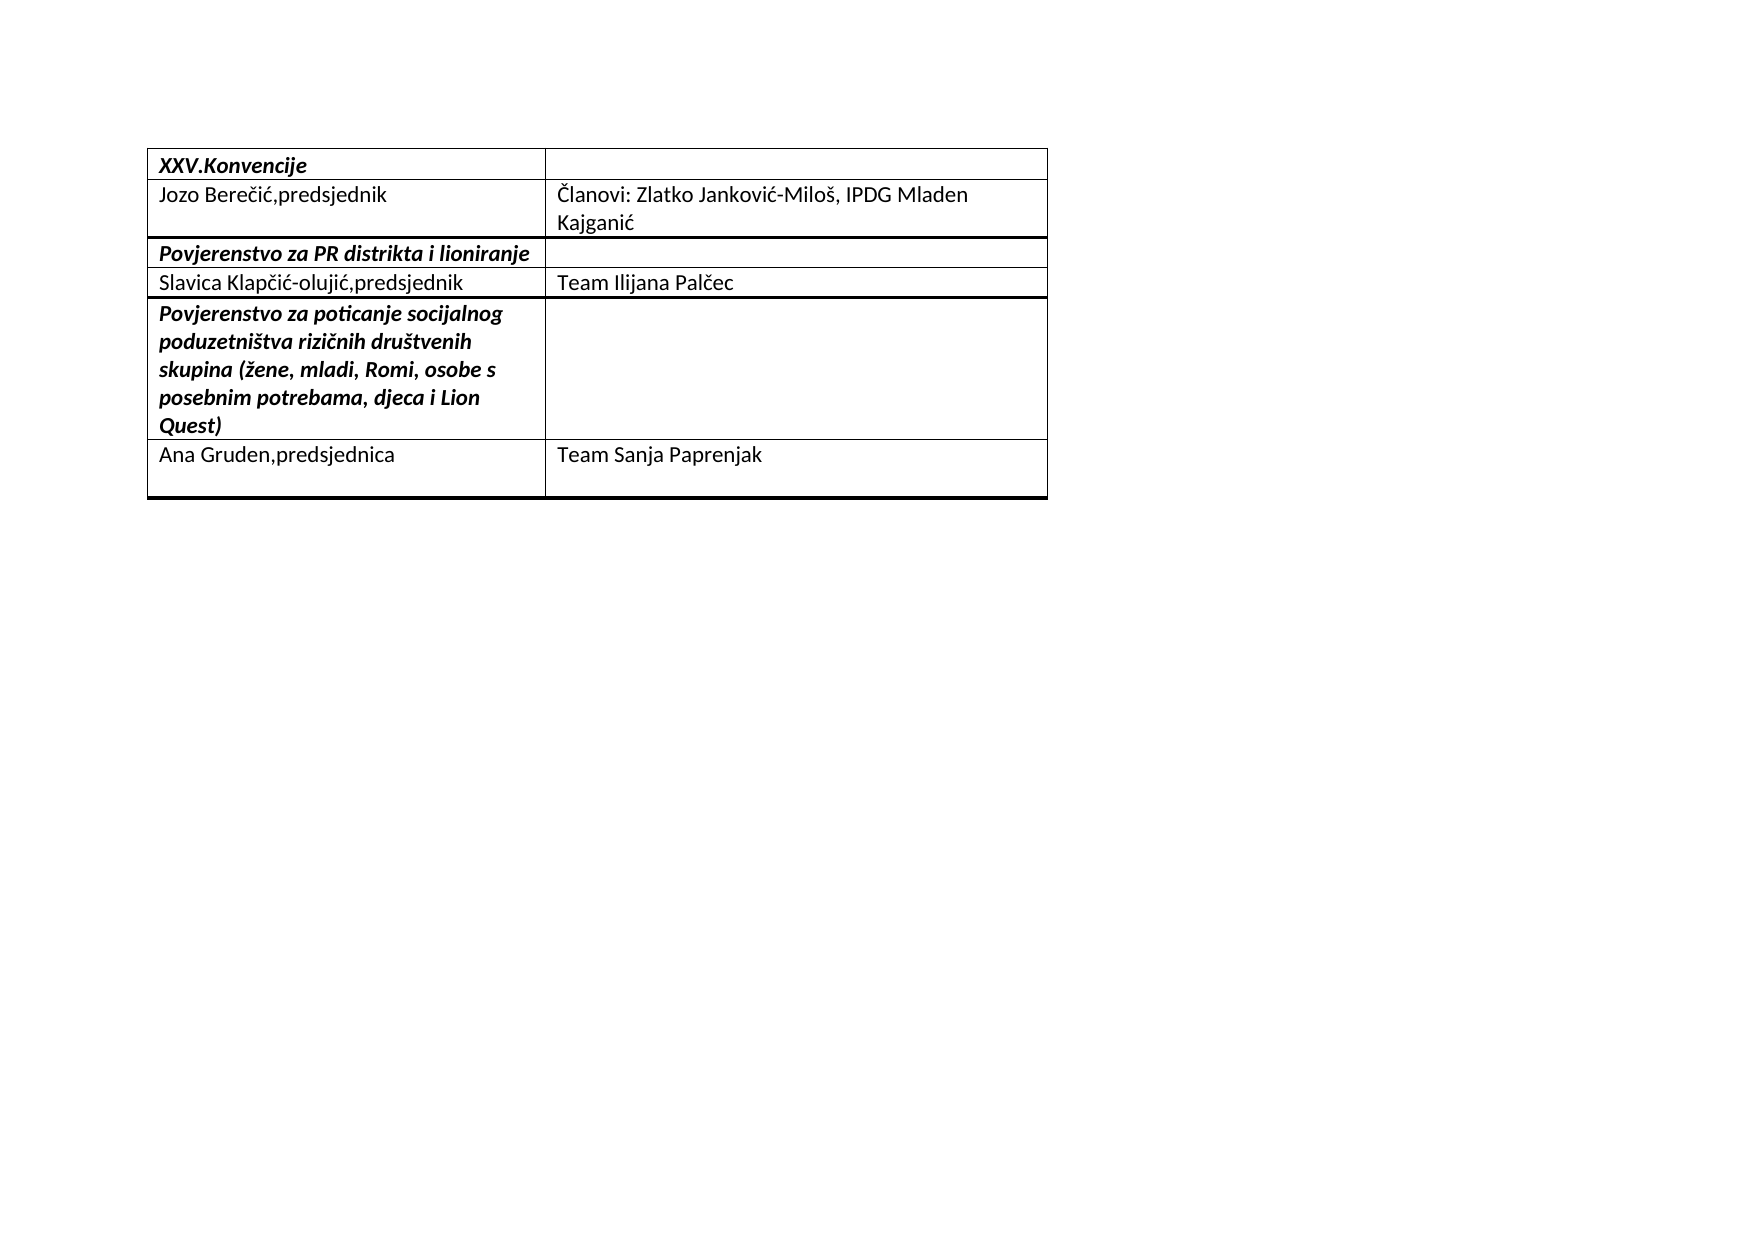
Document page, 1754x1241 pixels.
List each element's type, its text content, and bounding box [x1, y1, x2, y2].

table_cell [546, 149, 1047, 179]
table_cell Povjerenstvo za poticanje socijalnog poduzetništva rizičnih društvenih skupina (žene, mladi, Romi, osobe s posebnim potrebama, djeca i Lion Quest) [148, 299, 545, 439]
table_cell Članovi: Zlatko Janković-Miloš, IPDG Mladen Kajganić [546, 180, 1047, 236]
table_cell Team Sanja Paprenjak [546, 440, 1047, 496]
table_cell Jozo Berečić,predsjednik [148, 180, 545, 236]
table_cell [546, 239, 1047, 267]
table_cell Team Ilijana Palčec [546, 268, 1047, 296]
table_cell XXV.Konvencije [148, 149, 545, 179]
table_cell Ana Gruden,predsjednica [148, 440, 545, 496]
table_cell Slavica Klapčić-olujić,predsjednik [148, 268, 545, 296]
table_cell [546, 299, 1047, 439]
table_cell Povjerenstvo za PR distrikta i lioniranje [148, 239, 545, 267]
